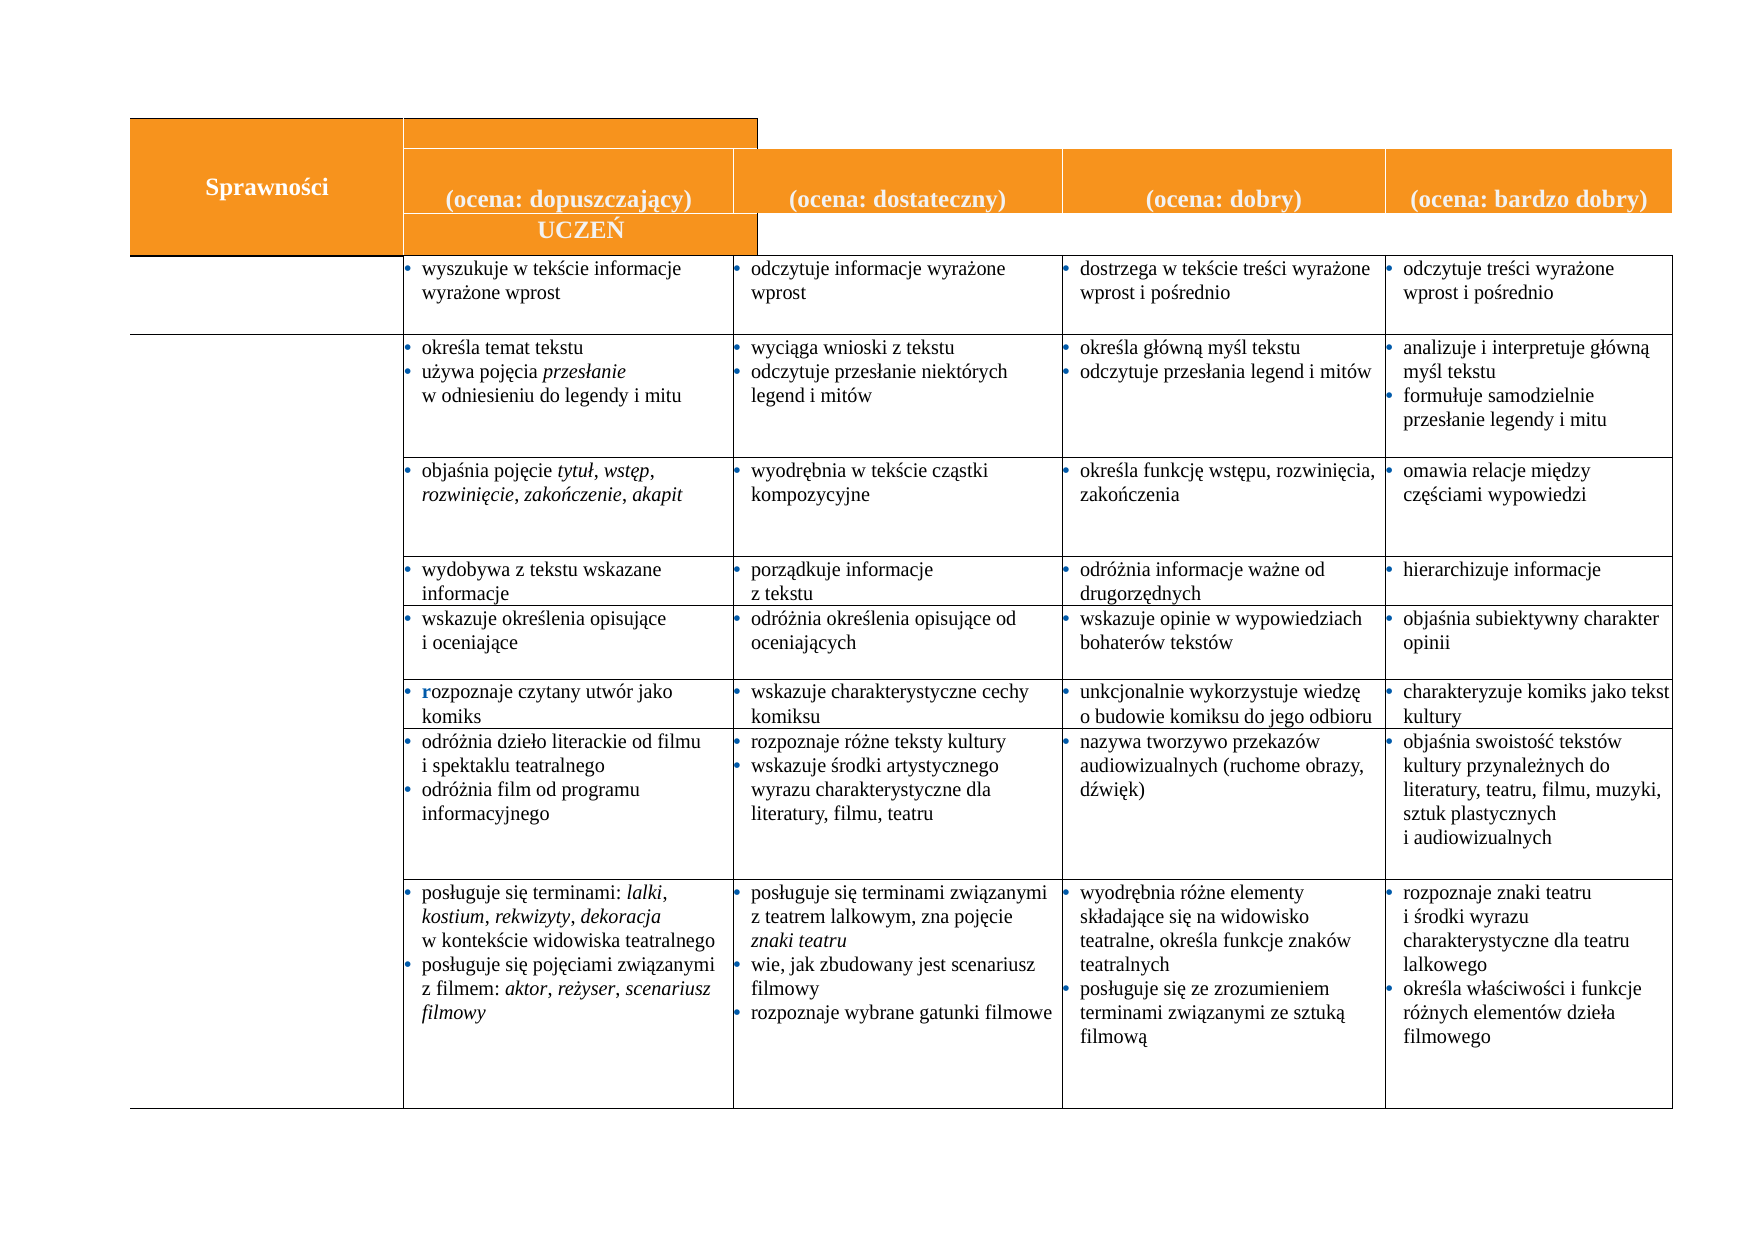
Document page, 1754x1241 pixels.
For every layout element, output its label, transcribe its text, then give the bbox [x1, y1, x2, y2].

table_cell • odróżnia dzieło literackie od filmu i spektaklu teatralnego • odróżnia film od programu informacyjnego [404, 729, 733, 879]
table_cell • hierarchizuje informacje [1386, 557, 1672, 605]
table_cell • wyciąga wnioski z tekstu • odczytuje przesłanie niektórych legend i mitów [734, 335, 1062, 457]
table_cell • charakteryzuje komiks jako tekst kultury [1386, 680, 1672, 728]
table_cell • określa temat tekstu • używa pojęcia przesłanie w odniesieniu do legendy i mitu [404, 335, 733, 457]
table_cell • wskazuje charakterystyczne cechy komiksu [734, 680, 1062, 728]
table_cell (ocena: dopuszczający) [404, 149, 733, 213]
table_cell • wskazuje opinie w wypowiedziach bohaterów tekstów [1063, 606, 1385, 678]
table_cell (ocena: bardzo dobry) [1386, 149, 1672, 213]
table_cell • określa funkcję wstępu, rozwinięcia, zakończenia [1063, 458, 1385, 556]
table_cell • odczytuje treści wyrażone wprost i pośrednio [1386, 256, 1672, 333]
table_cell • odróżnia informacje ważne od drugorzędnych [1063, 557, 1385, 605]
table_cell • objaśnia subiektywny charakter opinii [1386, 606, 1672, 678]
table_cell • wydobywa z tekstu wskazane informacje [404, 557, 733, 605]
table_cell (ocena: dobry) [1063, 149, 1385, 213]
table_cell • odczytuje informacje wyrażone wprost [734, 256, 1062, 333]
table_cell • wyodrębnia różne elementy składające się na widowisko teatralne, określa funkcje znaków teatralnych • posługuje się ze zrozumieniem terminami związanymi ze sztuką filmową [1063, 880, 1385, 1108]
table_cell • posługuje się terminami związanymi z teatrem lalkowym, zna pojęcie znaki teatru • wie, jak zbudowany jest scenariusz filmowy • rozpoznaje wybrane gatunki filmowe [734, 880, 1062, 1108]
table_cell • nazywa tworzywo przekazów audiowizualnych (ruchome obrazy, dźwięk) [1063, 729, 1385, 879]
table_cell • posługuje się terminami: lalki, kostium, rekwizyty, dekoracja w kontekście widowiska teatralnego • posługuje się pojęciami związanymi z filmem: aktor, reżyser, scenariusz filmowy [404, 880, 733, 1108]
table_cell [130, 257, 403, 333]
table_cell • porządkuje informacje z tekstu [734, 557, 1062, 605]
table_cell • określa główną myśl tekstu • odczytuje przesłania legend i mitów [1063, 335, 1385, 457]
table_cell • rozpoznaje znaki teatru i środki wyrazu charakterystyczne dla teatru lalkowego • określa właściwości i funkcje różnych elementów dzieła filmowego [1386, 880, 1672, 1108]
table_header [404, 119, 757, 148]
table_cell • wyodrębnia w tekście cząstki kompozycyjne [734, 458, 1062, 556]
table_cell [758, 214, 1672, 255]
table_cell • wskazuje określenia opisujące i oceniające [404, 606, 733, 678]
table_cell • objaśnia swoistość tekstów kultury przynależnych do literatury, teatru, filmu, muzyki, sztuk plastycznych i audiowizualnych [1386, 729, 1672, 879]
table_cell UCZEŃ [404, 214, 757, 255]
table_cell • omawia relacje między częściami wypowiedzi [1386, 458, 1672, 556]
table_cell • odróżnia określenia opisujące od oceniających [734, 606, 1062, 678]
table_cell • analizuje i interpretuje główną myśl tekstu • formułuje samodzielnie przesłanie legendy i mitu [1386, 335, 1672, 457]
table_cell • dostrzega w tekście treści wyrażone wprost i pośrednio [1063, 256, 1385, 333]
table_header [758, 118, 1672, 148]
table_cell • unkcjonalnie wykorzystuje wiedzę o budowie komiksu do jego odbioru [1063, 680, 1385, 728]
table_cell • wyszukuje w tekście informacje wyrażone wprost [404, 256, 733, 333]
table_cell • rozpoznaje różne teksty kultury • wskazuje środki artystycznego wyrazu charakterystyczne dla literatury, filmu, teatru [734, 729, 1062, 879]
table_cell • rozpoznaje czytany utwór jako komiks [404, 680, 733, 728]
table_cell • objaśnia pojęcie tytuł, wstęp, rozwinięcie, zakończenie, akapit [404, 458, 733, 556]
table_cell [130, 335, 403, 1108]
table_cell (ocena: dostateczny) [734, 149, 1062, 213]
table_header Sprawności [130, 119, 403, 255]
